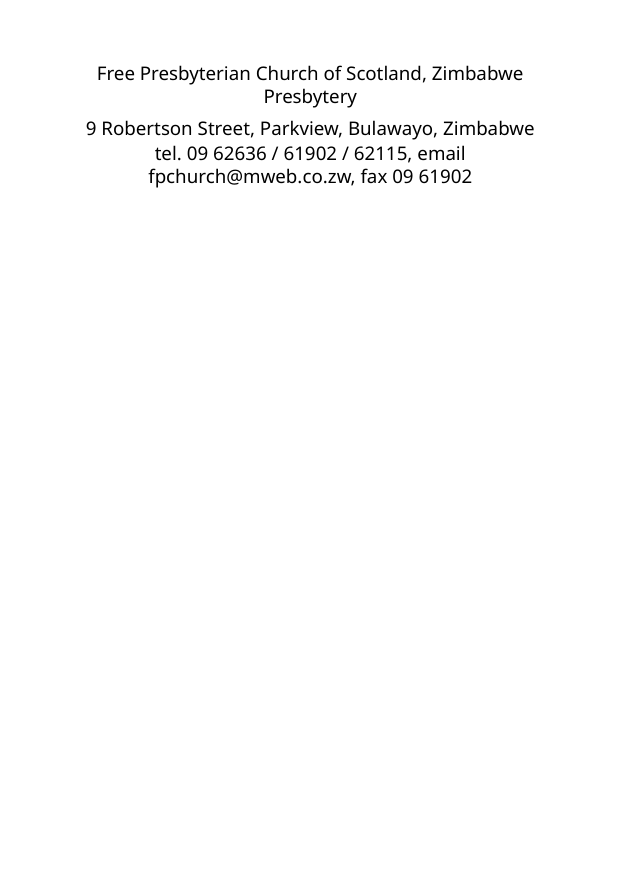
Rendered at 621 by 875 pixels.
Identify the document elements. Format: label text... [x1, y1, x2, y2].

text 9 Robertson Street, Parkview, Bulawayo, Zimbabwe [53, 115, 567, 141]
text Free Presbyterian Church of Scotland, Zimbabwe Presbytery [53, 61, 567, 109]
text tel. 09 62636 / 61902 / 62115, email fpchurch@mweb.co.zw, fax 09 61902 [53, 141, 567, 189]
